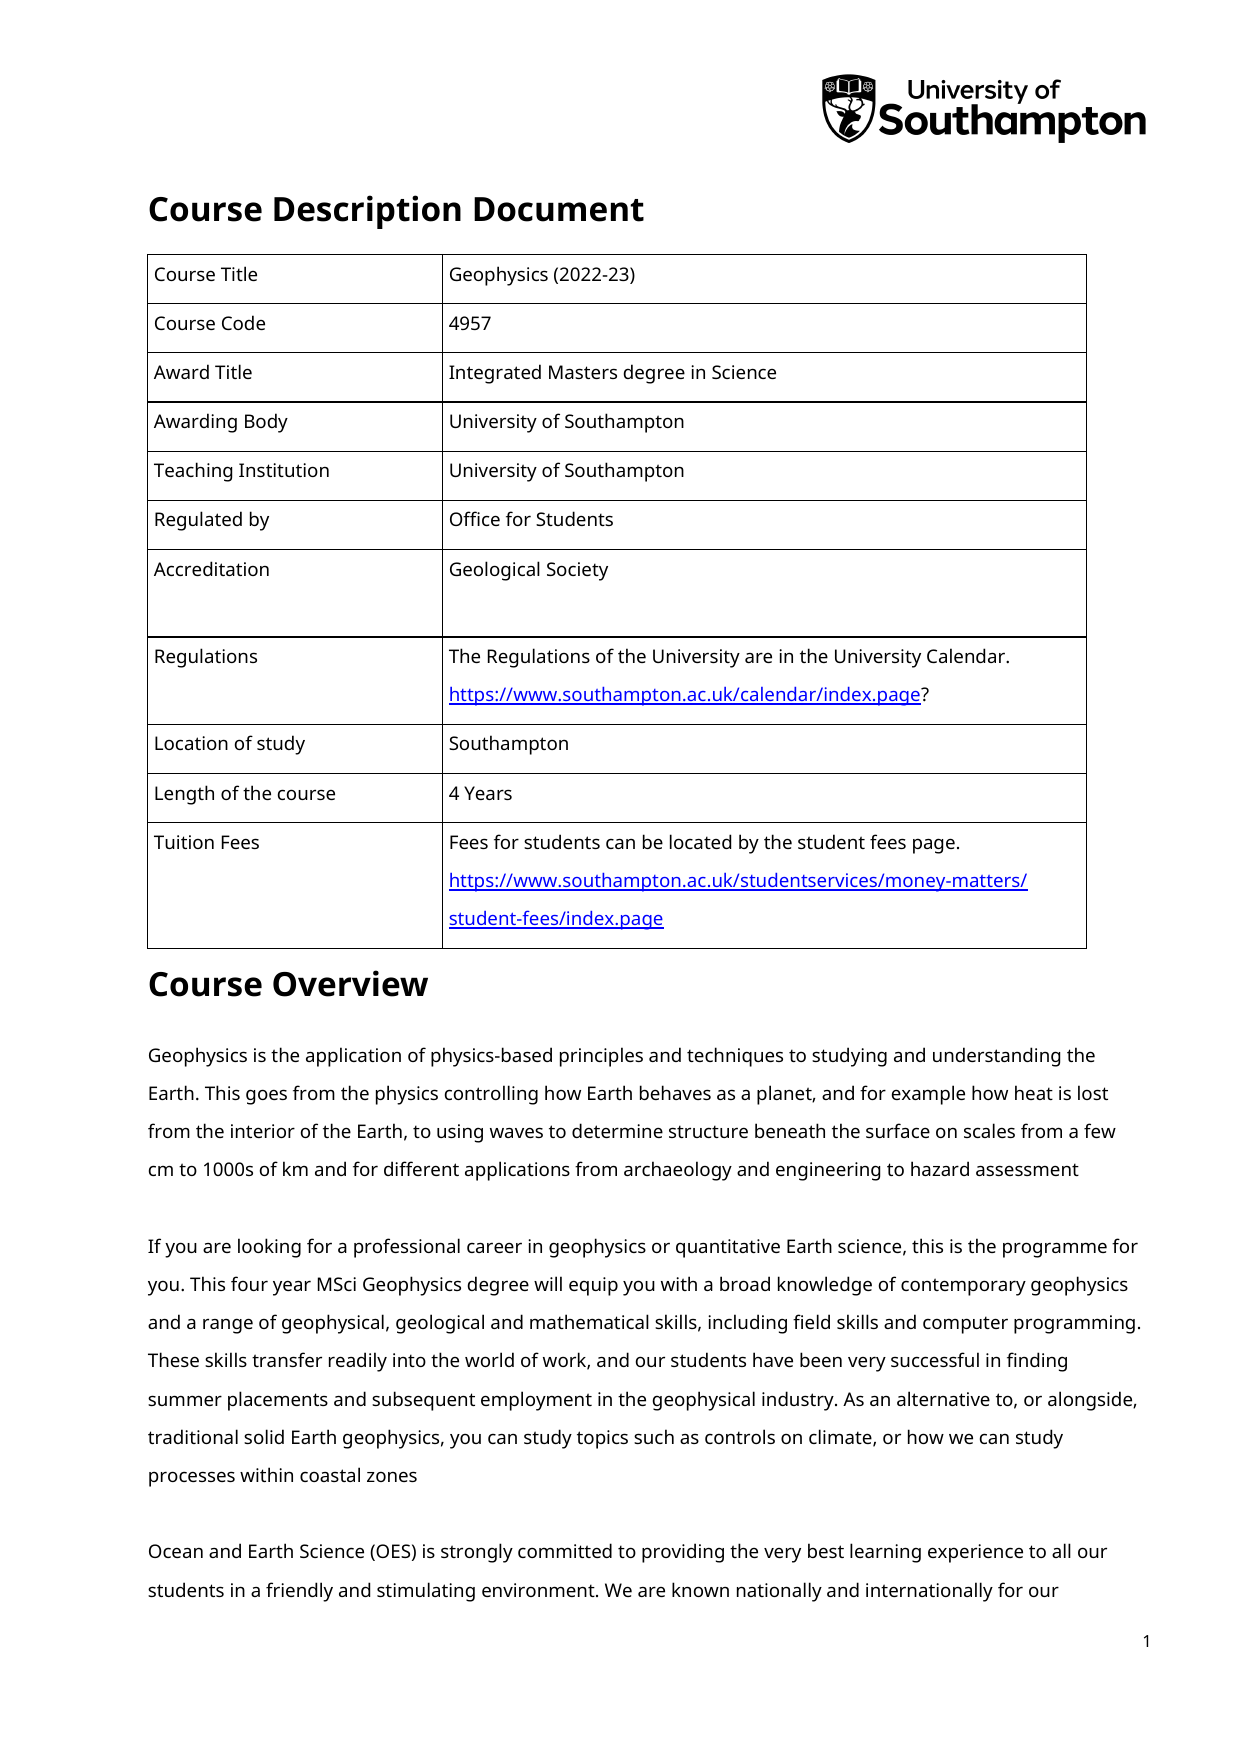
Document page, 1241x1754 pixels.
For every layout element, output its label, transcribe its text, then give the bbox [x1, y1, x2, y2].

table_cell 4 Years [443, 774, 1086, 822]
table_cell 4957 [443, 304, 1086, 352]
table_cell Integrated Masters degree in Science [443, 353, 1086, 401]
table_cell Accreditation [148, 550, 442, 636]
table_cell Office for Students [443, 501, 1086, 549]
subtitle Course Overview [148, 961, 1152, 1007]
table_cell Course Code [148, 304, 442, 352]
table_cell University of Southampton [443, 452, 1086, 500]
table_cell Regulated by [148, 501, 442, 549]
table_header Geophysics (2022-23) [443, 255, 1086, 303]
table_cell Award Title [148, 353, 442, 401]
table_cell Awarding Body [148, 403, 442, 451]
table_cell Length of the course [148, 774, 442, 822]
table_cell Southampton [443, 725, 1086, 773]
table_cell Regulations [148, 638, 442, 724]
subtitle Course Description Document [148, 186, 1152, 231]
table_cell Location of study [148, 725, 442, 773]
table_cell Teaching Institution [148, 452, 442, 500]
text Geophysics is the application of physics-based principles and techniques to studying and understanding the Earth. This goes from the physics controlling how Earth behaves as a planet, and for example how heat is lost from the interior of the Earth, to using waves to determine structure beneath the surface on scales from a few cm to 1000s of km and for different applications from archaeology and engineering to hazard assessment If you are looking for a professional career in geophysics or quantitative Earth science, this is the programme for you. This four year MSci Geophysics degree will equip you with a broad knowledge of contemporary geophysics and a range of geophysical, geological and mathematical skills, including field skills and computer programming. These skills transfer readily into the world of work, and our students have been very successful in finding summer placements and subsequent employment in the geophysical industry. As an alternative to, or alongside, traditional solid Earth geophysics, you can study topics such as controls on climate, or how we can study processes within coastal zones Ocean and Earth Science (OES) is strongly committed to providing the very best learning experience to all our students in a friendly and stimulating environment. We are known nationally and internationally for our [148, 1042, 1145, 1603]
table_cell Fees for students can be located by the student fees page. https://www.southampton.ac.uk/studentservices/money-matters/student-fees/index.page [443, 823, 1086, 948]
table_header Course Title [148, 255, 442, 303]
table_cell Tuition Fees [148, 823, 442, 948]
table_cell The Regulations of the University are in the University Calendar. https://www.southampton.ac.uk/calendar/index.page? [443, 638, 1086, 724]
table_cell University of Southampton [443, 403, 1086, 451]
table_cell Geological Society [443, 550, 1086, 636]
